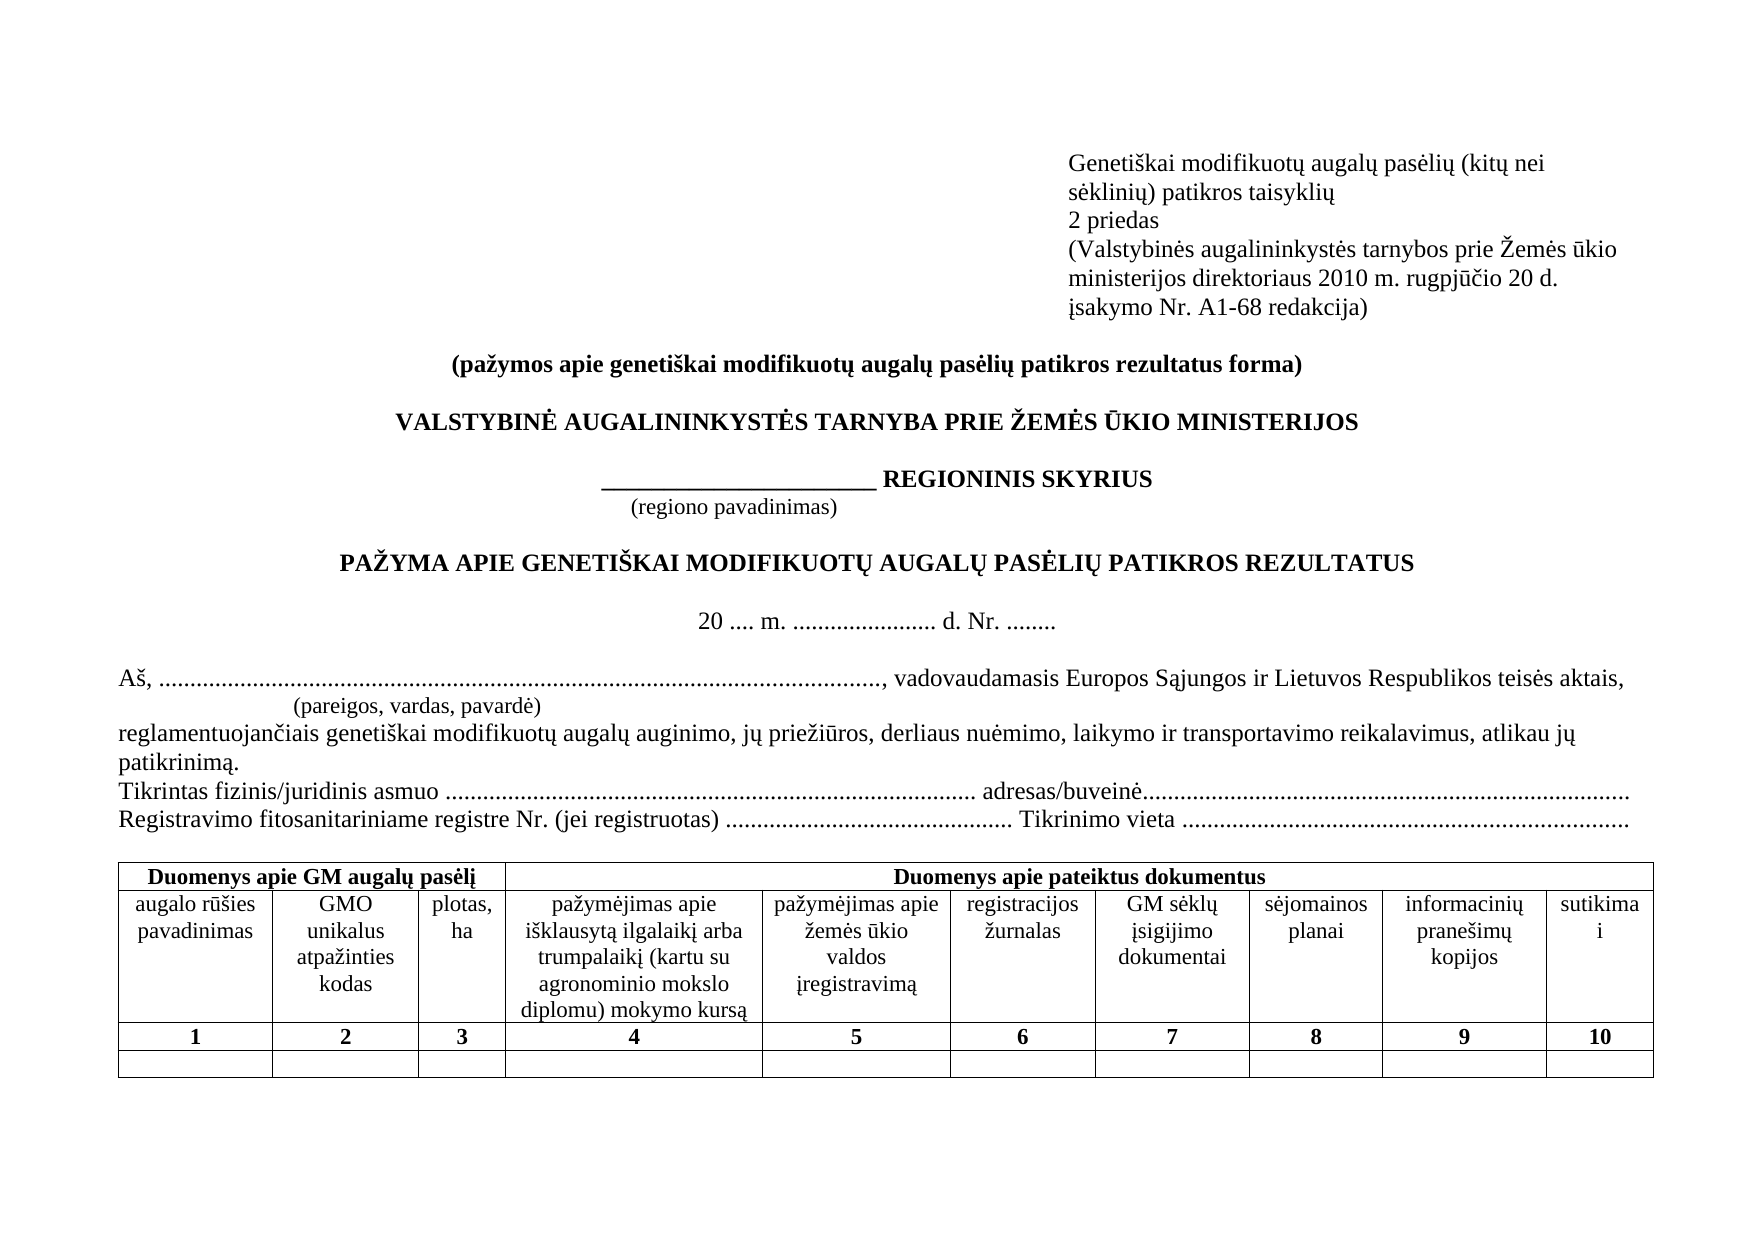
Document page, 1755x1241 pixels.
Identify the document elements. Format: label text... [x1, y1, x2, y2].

text 2 priedas [1068, 206, 1636, 234]
table_cell GMO unikalus atpažinties kodas [273, 891, 418, 1022]
table_cell [119, 1051, 272, 1077]
table_cell [763, 1051, 950, 1077]
table_cell [1383, 1051, 1546, 1077]
table_cell sėjomainos planai [1250, 891, 1382, 1022]
table_cell 4 [506, 1023, 762, 1050]
text Aš, , vadovaudamasis Europos Sąjungos ir Lietuvos Respublikos teisės aktais, [118, 663, 1636, 692]
table_cell registracijos žurnalas [951, 891, 1095, 1022]
table_cell [506, 1051, 762, 1077]
text Registravimo fitosanitariniame registre Nr. (jei registruotas) .............................................. Tikrinimo vieta [118, 804, 1636, 833]
text (Valstybinės augalininkystės tarnybos prie Žemės ūkio ministerijos direktoriaus 2010 m. rugpjūčio 20 d. įsakymo Nr. A1-68 redakcija) [1068, 234, 1636, 321]
text reglamentuojančiais genetiškai modifikuotų augalų auginimo, jų priežiūros, derliaus nuėmimo, laikymo ir transportavimo reikalavimus, atlikau jų patikrinimą. [118, 718, 1636, 776]
text Genetiškai modifikuotų augalų pasėlių (kitų nei sėklinių) patikros taisyklių [1068, 148, 1636, 206]
table_cell 6 [951, 1023, 1095, 1050]
text ______________________ REGIONINIS SKYRIUS [118, 464, 1636, 493]
text Tikrintas fizinis/juridinis asmuo ..................................................................................... adresas/buveinė [118, 776, 1636, 804]
text (pareigos, vardas, pavardė) [293, 692, 1636, 718]
table_cell 8 [1250, 1023, 1382, 1050]
text (pažymos apie genetiškai modifikuotų augalų pasėlių patikros rezultatus forma) [118, 349, 1636, 378]
text PAŽYMA APIE GENETIŠKAI MODIFIKUOTŲ AUGALŲ PASĖLIŲ PATIKROS REZULTATUS [118, 548, 1636, 577]
text (regiono pavadinimas) [631, 493, 1636, 519]
table_cell GM sėklų įsigijimo dokumentai [1096, 891, 1249, 1022]
table_cell 7 [1096, 1023, 1249, 1050]
table_cell 1 [119, 1023, 272, 1050]
table_cell plotas, ha [419, 891, 505, 1022]
table_cell [1096, 1051, 1249, 1077]
table_cell informacinių pranešimų kopijos [1383, 891, 1546, 1022]
table_cell 3 [419, 1023, 505, 1050]
table_cell 2 [273, 1023, 418, 1050]
text 20 .... m. ....................... d. Nr. ........ [118, 606, 1636, 634]
table_header Duomenys apie pateiktus dokumentus [506, 863, 1653, 889]
table_cell [1547, 1051, 1653, 1077]
table_cell 10 [1547, 1023, 1653, 1050]
table_cell [1250, 1051, 1382, 1077]
table_header Duomenys apie GM augalų pasėlį [119, 863, 505, 889]
table_cell [419, 1051, 505, 1077]
table_cell sutikimai [1547, 891, 1653, 1022]
table_cell augalo rūšies pavadinimas [119, 891, 272, 1022]
table_cell 5 [763, 1023, 950, 1050]
table_cell [273, 1051, 418, 1077]
table_cell pažymėjimas apie žemės ūkio valdos įregistravimą [763, 891, 950, 1022]
text VALSTYBINĖ AUGALININKYSTĖS TARNYBA PRIE ŽEMĖS ŪKIO MINISTERIJOS [118, 407, 1636, 436]
table_cell [951, 1051, 1095, 1077]
table_cell 9 [1383, 1023, 1546, 1050]
table_cell pažymėjimas apie išklausytą ilgalaikį arba trumpalaikį (kartu su agronominio mokslo diplomu) mokymo kursą [506, 891, 762, 1022]
